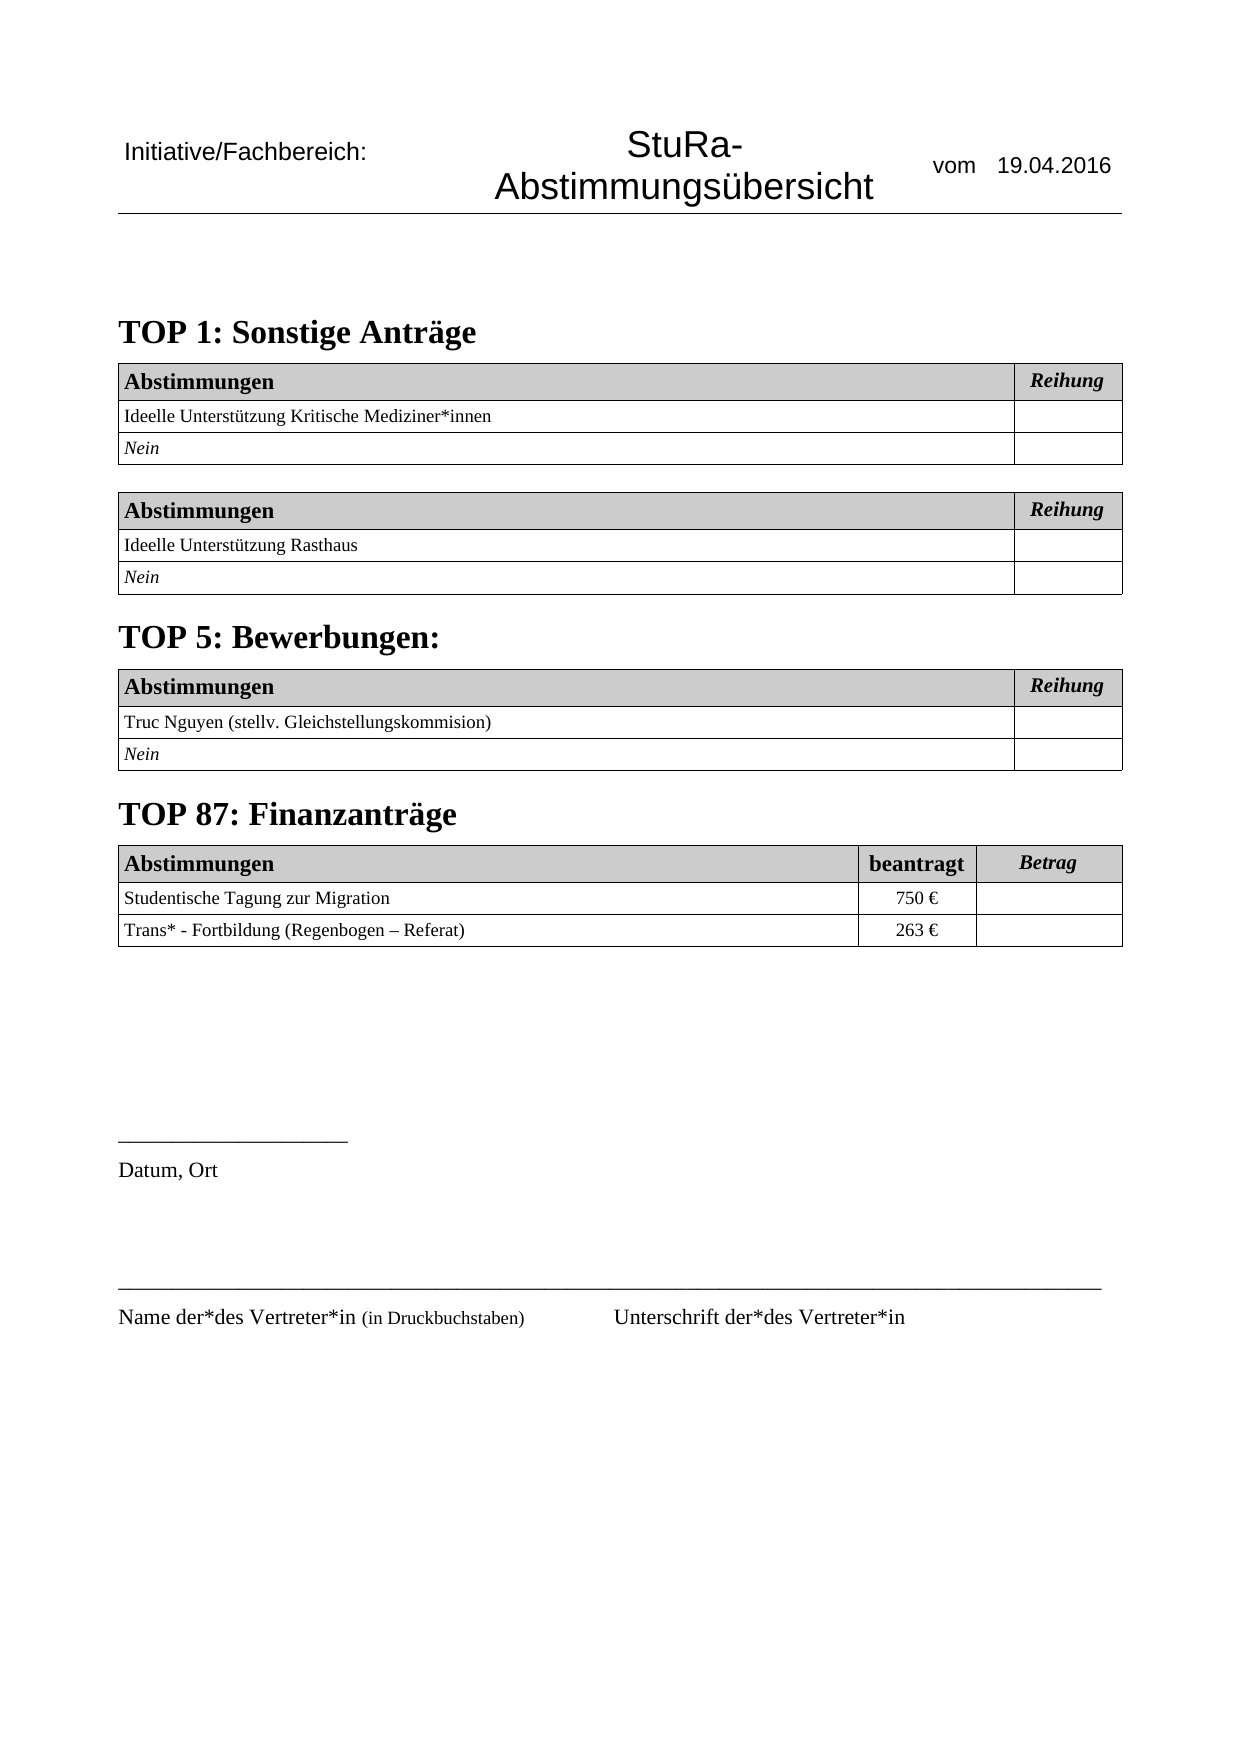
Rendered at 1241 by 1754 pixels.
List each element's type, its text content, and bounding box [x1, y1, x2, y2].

table_header vom [927, 118, 991, 213]
table_cell [1015, 562, 1122, 594]
table_header Initiative/Fachbereich: [118, 118, 495, 213]
table_cell Nein [119, 739, 1014, 770]
subtitle TOP 87: Finanzanträge [118, 795, 1122, 832]
table_header Abstimmungen [119, 364, 1014, 400]
table_cell Truc Nguyen (stellv. Gleichstellungskommision) [119, 707, 1014, 738]
table_header Reihung [1015, 493, 1122, 529]
table_cell [1015, 401, 1122, 432]
table_cell [1015, 530, 1122, 561]
table_cell [1015, 433, 1122, 464]
table_header Abstimmungen [119, 493, 1014, 529]
table_header Reihung [1015, 364, 1122, 400]
table_cell [1015, 707, 1122, 738]
table_header Abstimmungen [119, 670, 1014, 706]
text _____________________ [118, 1121, 1122, 1146]
table_header Betrag [977, 846, 1122, 882]
table_cell 263 € [859, 915, 976, 946]
table_cell 750 € [859, 883, 976, 914]
subtitle TOP 1: Sonstige Anträge [118, 313, 1122, 350]
table_cell Trans* - Fortbildung (Regenbogen – Referat) [119, 915, 858, 946]
table_header Reihung [1015, 670, 1122, 706]
subtitle TOP 5: Bewerbungen: [118, 619, 1122, 656]
table_cell [977, 915, 1122, 946]
table_cell Studentische Tagung zur Migration [119, 883, 858, 914]
table_cell [1015, 739, 1122, 770]
table_header StuRa-Abstimmungsübersicht [495, 118, 927, 213]
table_header beantragt [859, 846, 976, 882]
table_cell [977, 883, 1122, 914]
table_header Abstimmungen [119, 846, 858, 882]
text Name der*des Vertreter*in (in Druckbuchstaben) Unterschrift der*des Vertreter*in [118, 1305, 1122, 1329]
table_cell Nein [119, 433, 1014, 464]
text Datum, Ort [118, 1158, 1122, 1182]
table_header 19.04.2016 [991, 118, 1122, 213]
table_cell Nein [119, 562, 1014, 594]
table_cell Ideelle Unterstützung Rasthaus [119, 530, 1014, 561]
table_cell Ideelle Unterstützung Kritische Mediziner*innen [119, 401, 1014, 432]
text __________________________________________________________________________________________ [118, 1268, 1122, 1293]
